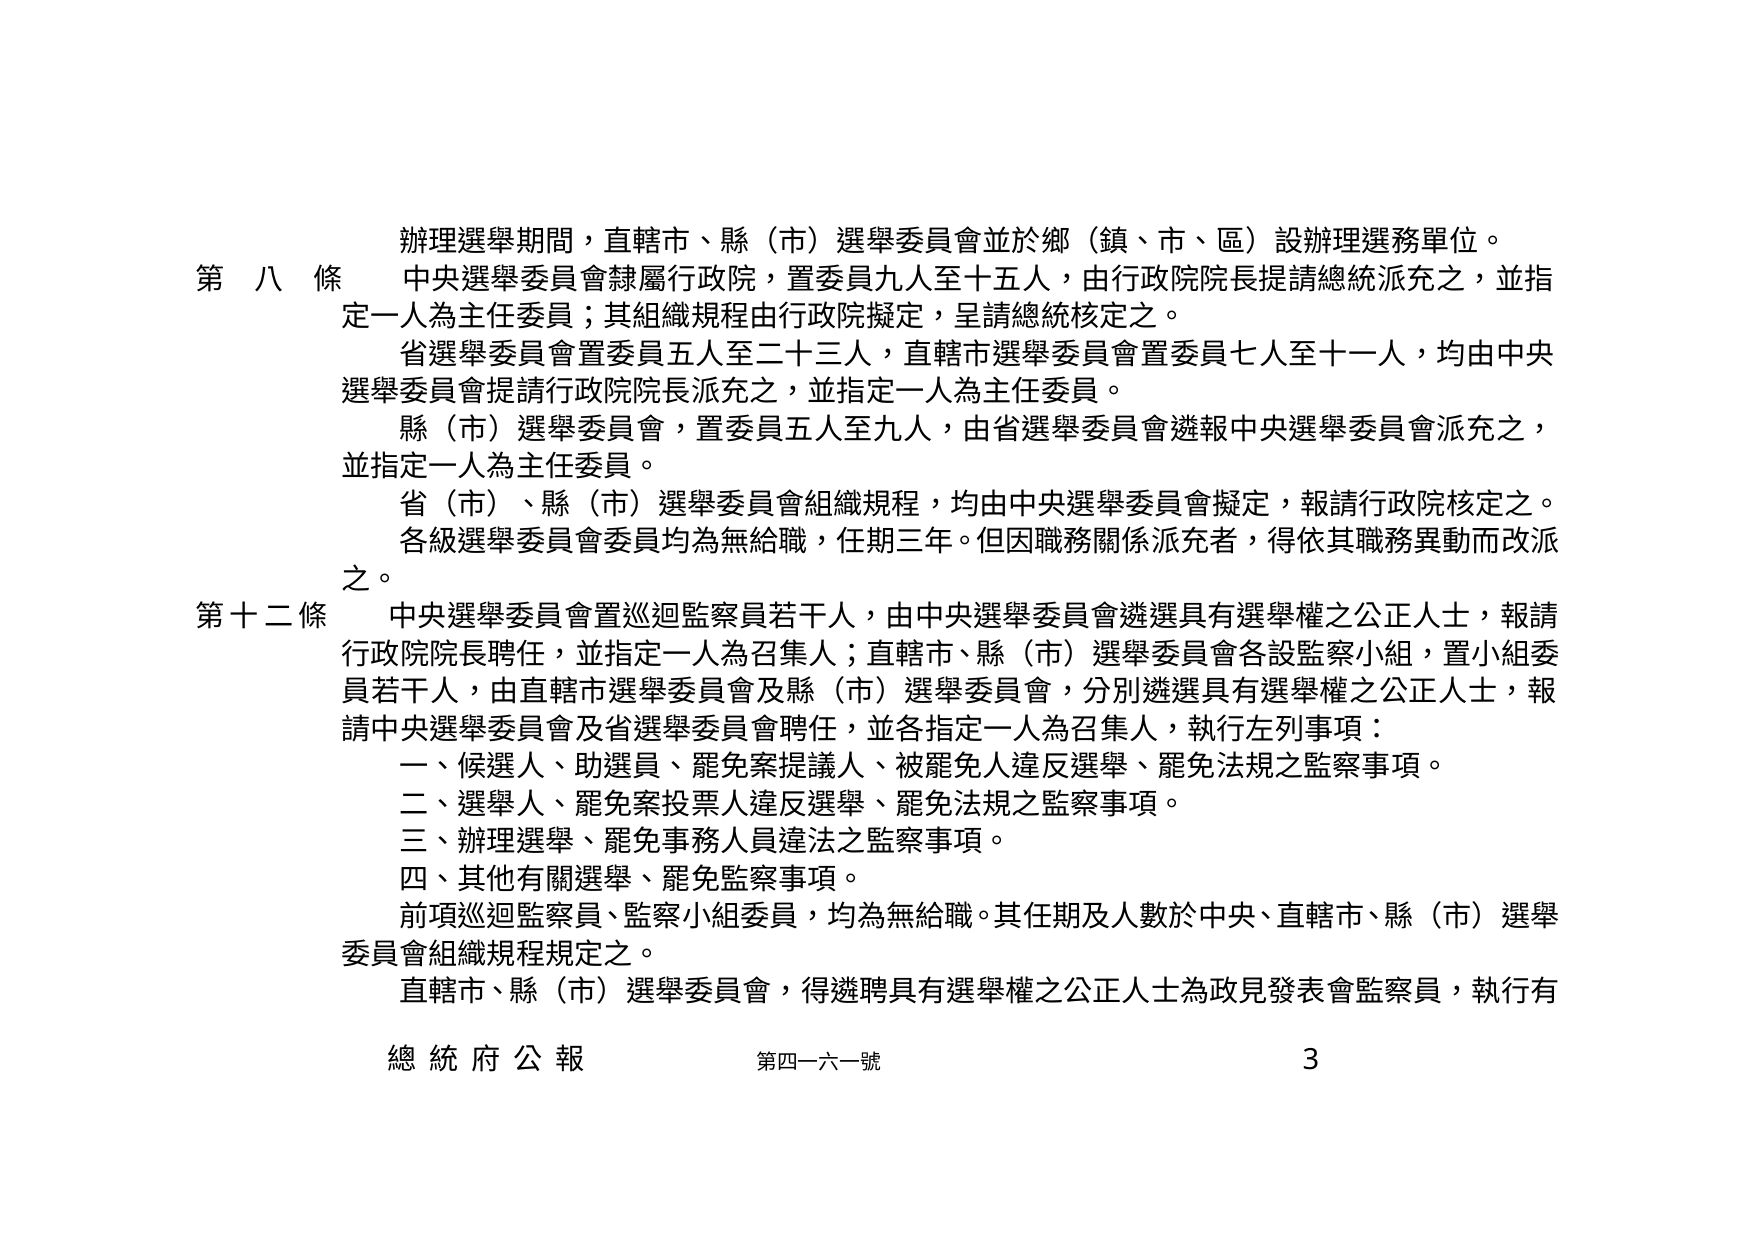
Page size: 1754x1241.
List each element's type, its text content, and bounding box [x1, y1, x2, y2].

text 第 八 條 中央選舉委員會隸屬行政院，置委員九人至十五人，由行政院院長提請總統派充之，並指定一人為主任委員；其組織規程由行政院擬定，呈請總統核定之。 [195, 259, 1559, 334]
text 二、選舉人、罷免案投票人違反選舉、罷免法規之監察事項。 [399, 784, 1559, 822]
text 省（市）、縣（市）選舉委員會組織規程，均由中央選舉委員會擬定，報請行政院核定之。 [341, 484, 1559, 522]
text 第十二條 中央選舉委員會置巡迴監察員若干人，由中央選舉委員會遴選具有選舉權之公正人士，報請行政院院長聘任，並指定一人為召集人；直轄市、縣（市）選舉委員會各設監察小組，置小組委員若干人，由直轄市選舉委員會及縣（市）選舉委員會，分別遴選具有選舉權之公正人士，報請中央選舉委員會及省選舉委員會聘任，並各指定一人為召集人，執行左列事項： [195, 597, 1559, 747]
text 前項巡迴監察員、監察小組委員，均為無給職。其任期及人數於中央、直轄市、縣（市）選舉委員會組織規程規定之。 [341, 897, 1559, 972]
text 四、其他有關選舉、罷免監察事項。 [399, 859, 1559, 897]
text 各級選舉委員會委員均為無給職，任期三年。但因職務關係派充者，得依其職務異動而改派之。 [341, 522, 1559, 597]
text 省選舉委員會置委員五人至二十三人，直轄市選舉委員會置委員七人至十一人，均由中央選舉委員會提請行政院院長派充之，並指定一人為主任委員。 [341, 334, 1559, 409]
text 直轄市、縣（市）選舉委員會，得遴聘具有選舉權之公正人士為政見發表會監察員，執行有 [341, 972, 1559, 1009]
text 一、候選人、助選員、罷免案提議人、被罷免人違反選舉、罷免法規之監察事項。 [399, 747, 1559, 784]
text 辦理選舉期間，直轄市、縣（市）選舉委員會並於鄉（鎮、市、區）設辦理選務單位。 [341, 222, 1559, 259]
text 縣（市）選舉委員會，置委員五人至九人，由省選舉委員會遴報中央選舉委員會派充之，並指定一人為主任委員。 [341, 409, 1559, 484]
text 三、辦理選舉、罷免事務人員違法之監察事項。 [399, 822, 1559, 859]
